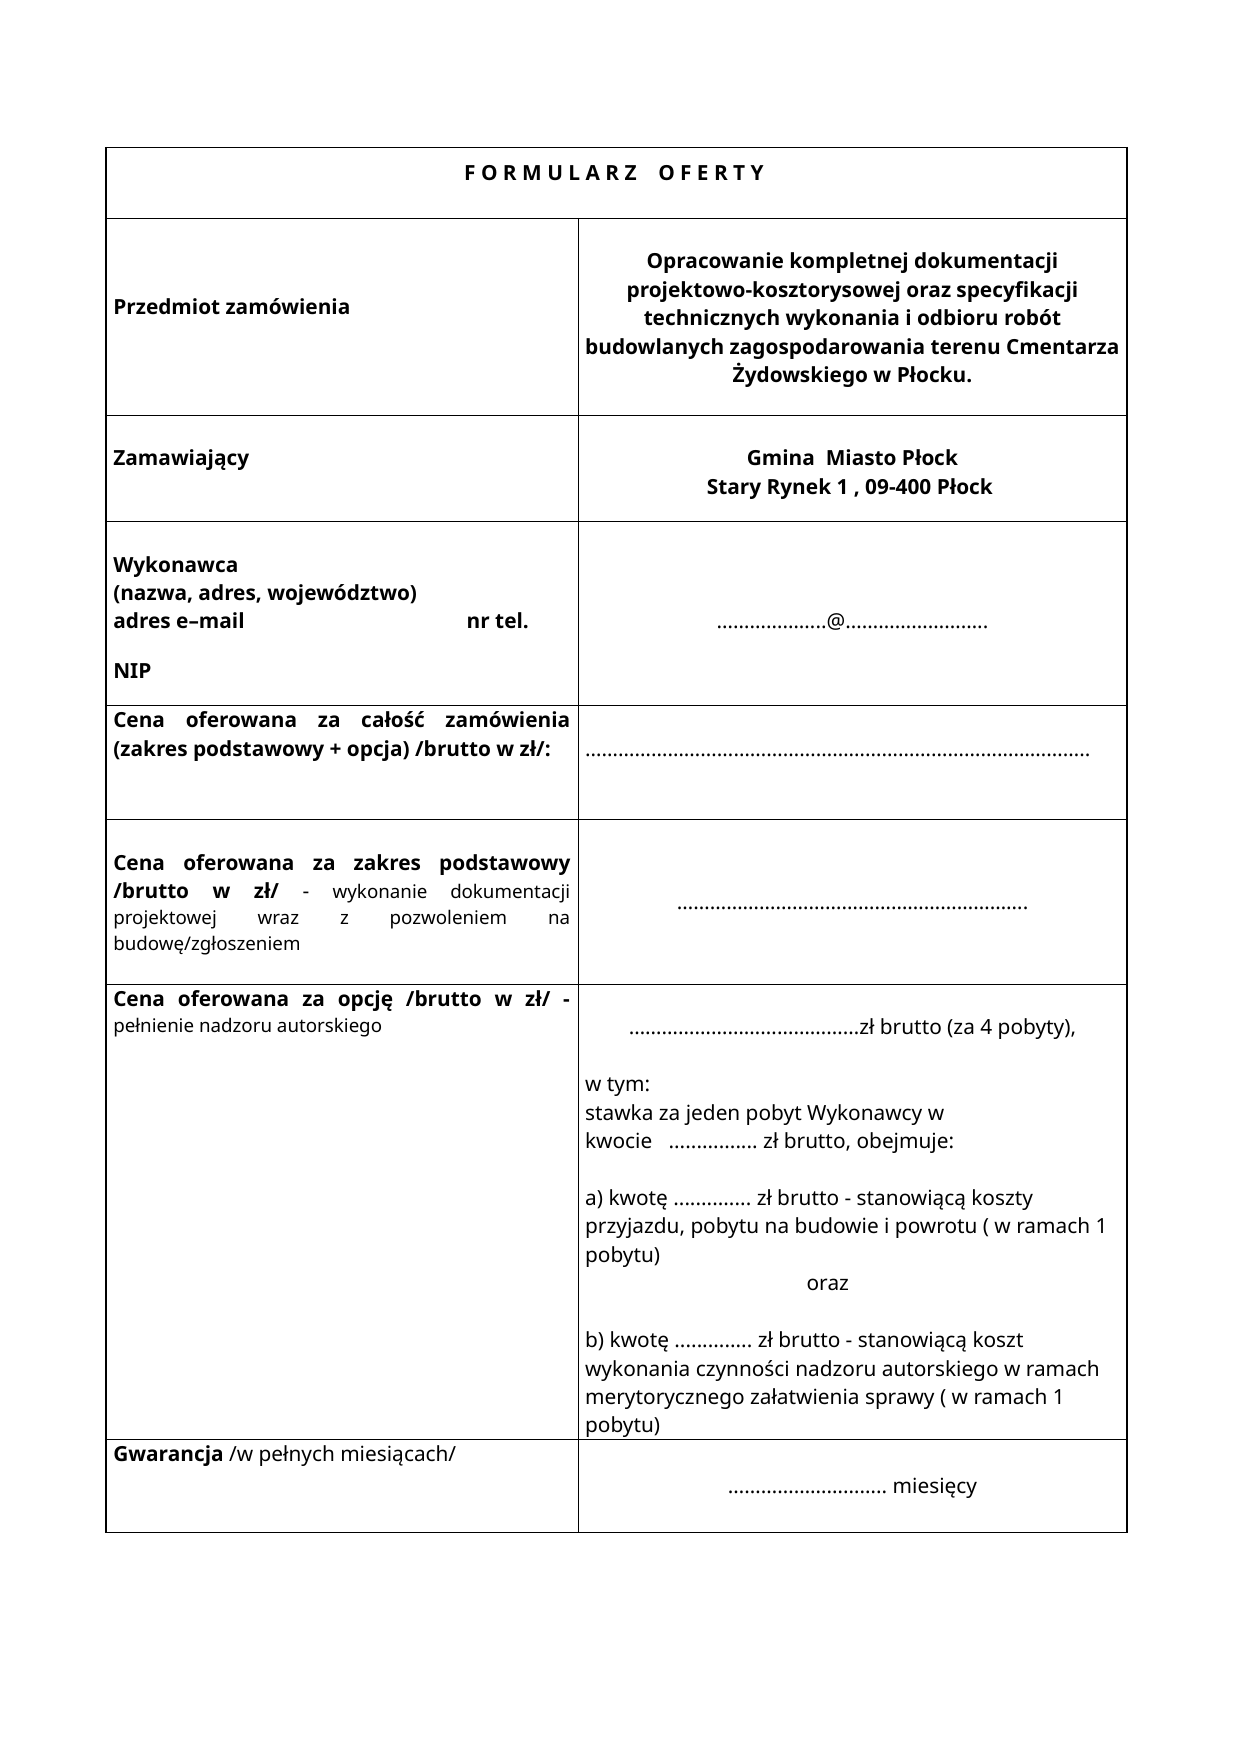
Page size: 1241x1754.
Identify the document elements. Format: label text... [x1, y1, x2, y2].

table_cell ………………..@…………………….. [579, 522, 1126, 705]
table_cell ……………………….. miesięcy [579, 1440, 1126, 1532]
table_cell Wykonawca (nazwa, adres, województwo) adres e–mail nr tel. NIP [107, 522, 578, 705]
table_cell Opracowanie kompletnej dokumentacji projektowo-kosztorysowej oraz specyfikacji technicznych wykonania i odbioru robót budowlanych zagospodarowania terenu Cmentarza Żydowskiego w Płocku. [579, 219, 1126, 415]
table_cell ………………………………………………………. [579, 820, 1126, 984]
table_cell ……………………………………zł brutto (za 4 pobyty), w tym: stawka za jeden pobyt Wykonawcy w kwocie ................ zł brutto, obejmuje: a) kwotę .............. zł brutto - stanowiącą koszty przyjazdu, pobytu na budowie i powrotu ( w ramach 1 pobytu) oraz b) kwotę .............. zł brutto - stanowiącą koszt wykonania czynności nadzoru autorskiego w ramach merytorycznego załatwienia sprawy ( w ramach 1 pobytu) [579, 985, 1126, 1439]
table_cell Cena oferowana za zakres podstawowy /brutto w zł/ - wykonanie dokumentacji projektowej wraz z pozwoleniem na budowę/zgłoszeniem [107, 820, 578, 984]
table_cell Cena oferowana za opcję /brutto w zł/ - pełnienie nadzoru autorskiego [107, 985, 578, 1439]
table_cell Cena oferowana za całość zamówienia (zakres podstawowy + opcja) /brutto w zł/: [107, 706, 578, 819]
table_cell ……………………………………………………………………………….. [579, 706, 1126, 819]
table_cell Przedmiot zamówienia [107, 219, 578, 415]
table_cell Gwarancja /w pełnych miesiącach/ [107, 1440, 578, 1532]
table_cell Zamawiający [107, 416, 578, 521]
table_cell Gmina Miasto Płock Stary Rynek 1 , 09-400 Płock [579, 416, 1126, 521]
table_header F O R M U L A R Z O F E R T Y [107, 148, 1126, 218]
